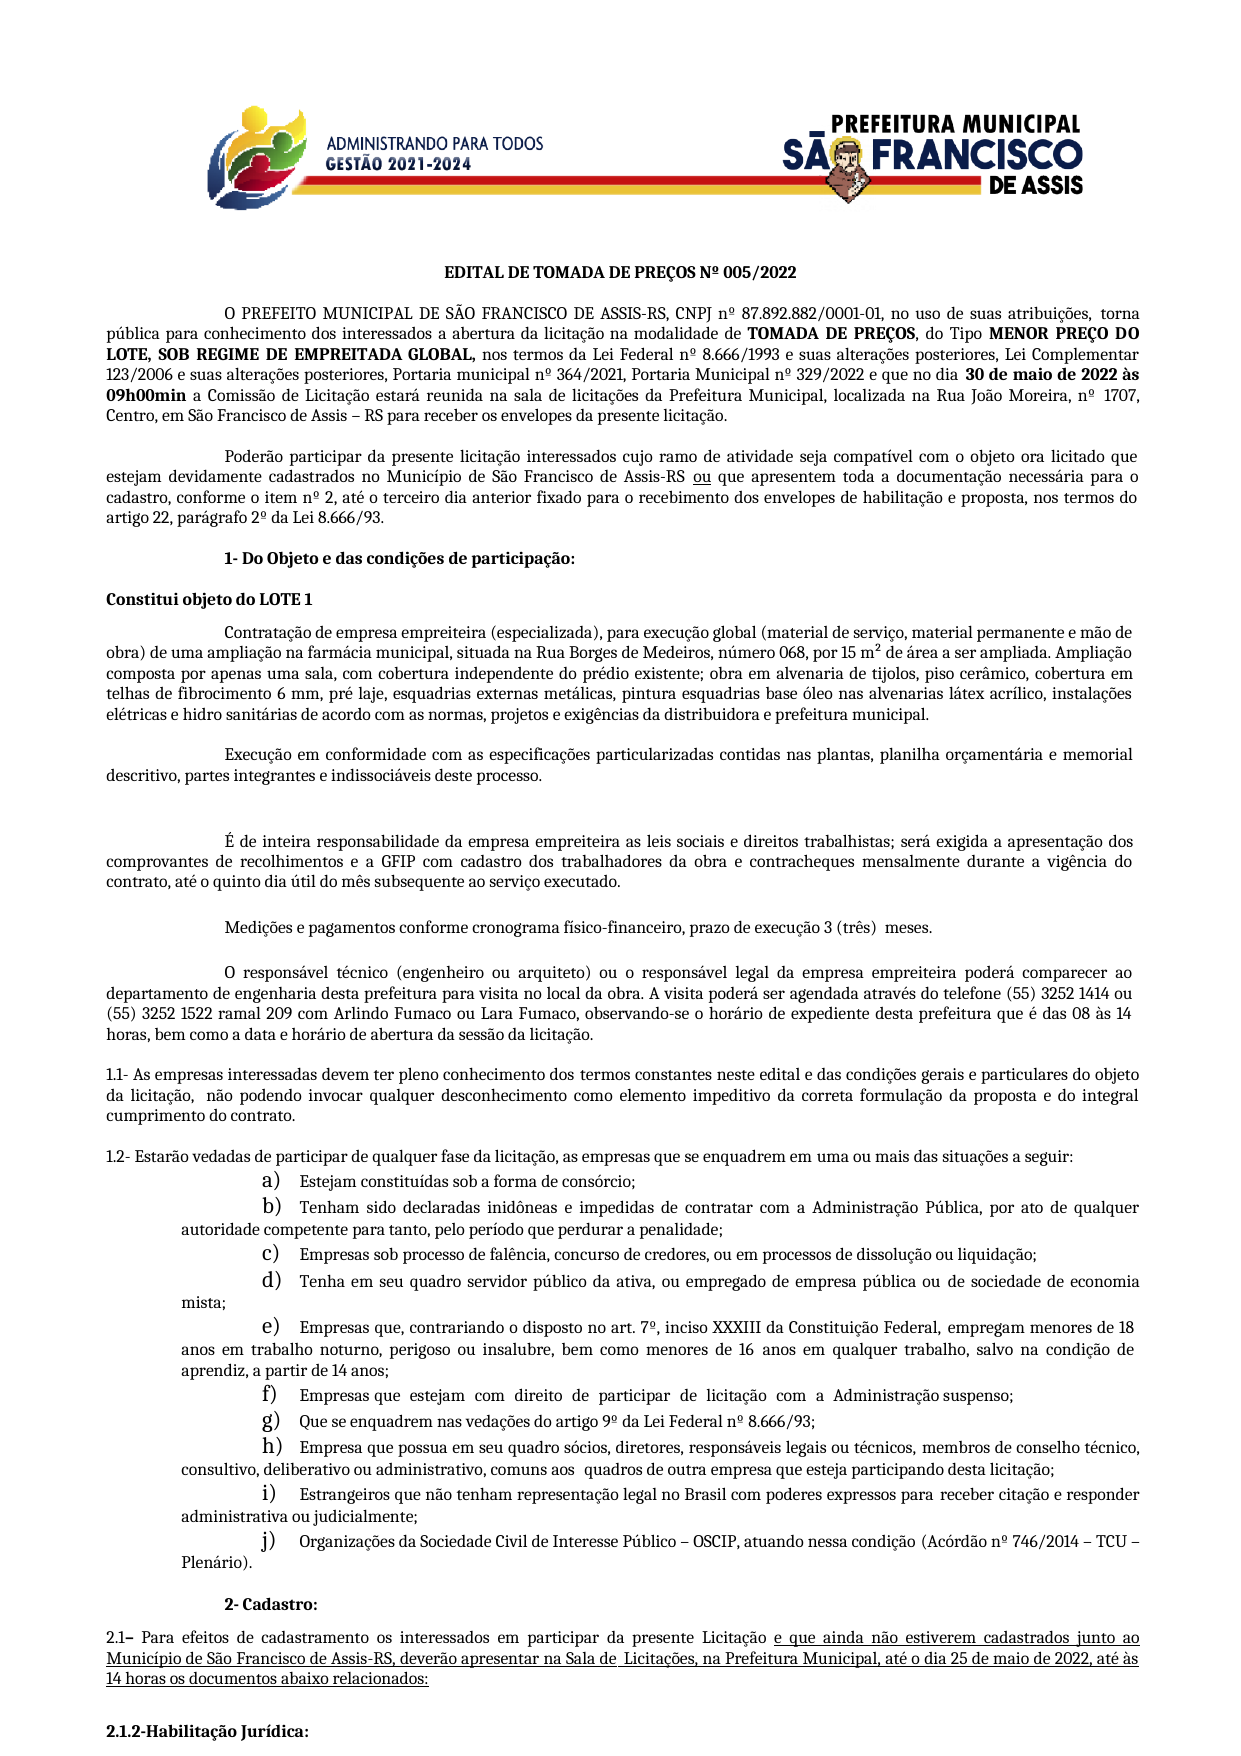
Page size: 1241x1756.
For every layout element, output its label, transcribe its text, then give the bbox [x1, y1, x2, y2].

subtitle 1- Do Objeto e das condições de participação: [224, 549, 1140, 569]
text O responsável técnico (engenheiro ou arquiteto) ou o responsável legal da empresa empreiteira poderá comparecer ao departamento de engenharia desta prefeitura para visita no local da obra. A visita poderá ser agendada através do telefone (55) 3252 1414 ou (55) 3252 1522 ramal 209 com Arlindo Fumaco ou Lara Fumaco, observando-se o horário de expediente desta prefeitura que é das 08 às 14 horas, bem como a data e horário de abertura da sessão da licitação. [106, 963, 1134, 1044]
list Tenham sido declaradas inidôneas e impedidas de contratar com a Administração Pública, por ato de qualquer autoridade competente para tanto, pelo período que perdurar a penalidade; [144, 1193, 1140, 1240]
subtitle EDITAL DE TOMADA DE PREÇOS Nº 005/2022 [376, 262, 864, 283]
list Estejam constituídas sob a forma de consórcio; [144, 1167, 1134, 1193]
text 1.1- As empresas interessadas devem ter pleno conhecimento dos termos constantes neste edital e das condições gerais e particulares do objeto da licitação, não podendo invocar qualquer desconhecimento como elemento impeditivo da correta formulação da proposta e do integral cumprimento do contrato. [106, 1065, 1140, 1126]
list Tenha em seu quadro servidor público da ativa, ou empregado de empresa pública ou de sociedade de economia mista; [144, 1266, 1140, 1313]
list Estrangeiros que não tenham representação legal no Brasil com poderes expressos para receber citação e responder administrativa ou judicialmente; [144, 1480, 1140, 1527]
list Organizações da Sociedade Civil de Interesse Público – OSCIP, atuando nessa condição (Acórdão nº 746/2014 – TCU – Plenário). [144, 1527, 1140, 1573]
text Execução em conformidade com as especificações particularizadas contidas nas plantas, planilha orçamentária e memorial descritivo, partes integrantes e indissociáveis deste processo. [106, 745, 1134, 786]
list Que se enquadrem nas vedações do artigo 9º da Lei Federal nº 8.666/93; [144, 1407, 1134, 1433]
text 2.1– Para efeitos de cadastramento os interessados em participar da presente Licitação e que ainda não estiverem cadastrados junto ao Município de São Francisco de Assis-RS, deverão apresentar na Sala de Licitações, na Prefeitura Municipal, até o dia 25 de maio de 2022, até às 14 horas os documentos abaixo relacionados: [106, 1628, 1140, 1689]
list Empresas sob processo de falência, concurso de credores, ou em processos de dissolução ou liquidação; [144, 1240, 1140, 1266]
text É de inteira responsabilidade da empresa empreiteira as leis sociais e direitos trabalhistas; será exigida a apresentação dos comprovantes de recolhimentos e a GFIP com cadastro dos trabalhadores da obra e contracheques mensalmente durante a vigência do contrato, até o quinto dia útil do mês subsequente ao serviço executado. [106, 831, 1134, 892]
text O PREFEITO MUNICIPAL DE SÃO FRANCISCO DE ASSIS-RS, CNPJ nº 87.892.882/0001-01, no uso de suas atribuições, torna pública para conhecimento dos interessados a abertura da licitação na modalidade de TOMADA DE PREÇOS, do Tipo MENOR PREÇO DO LOTE, SOB REGIME DE EMPREITADA GLOBAL, nos termos da Lei Federal nº 8.666/1993 e suas alterações posteriores, Lei Complementar 123/2006 e suas alterações posteriores, Portaria municipal nº 364/2021, Portaria Municipal nº 329/2022 e que no dia 30 de maio de 2022 às 09h00min a Comissão de Licitação estará reunida na sala de licitações da Prefeitura Municipal, localizada na Rua João Moreira, nº 1707, Centro, em São Francisco de Assis – RS para receber os envelopes da presente licitação. [106, 303, 1140, 426]
text Contratação de empresa empreiteira (especializada), para execução global (material de serviço, material permanente e mão de obra) de uma ampliação na farmácia municipal, situada na Rua Borges de Medeiros, número 068, por 15 m² de área a ser ampliada. Ampliação composta por apenas uma sala, com cobertura independente do prédio existente; obra em alvenaria de tijolos, piso cerâmico, cobertura em telhas de fibrocimento 6 mm, pré laje, esquadrias externas metálicas, pintura esquadrias base óleo nas alvenarias látex acrílico, instalações elétricas e hidro sanitárias de acordo com as normas, projetos e exigências da distribuidora e prefeitura municipal. [106, 622, 1134, 724]
subtitle 2.1.2-Habilitação Jurídica: [106, 1722, 1140, 1742]
text Medições e pagamentos conforme cronograma físico-financeiro, prazo de execução 3 (três) meses. [106, 917, 1134, 938]
text 1.2- Estarão vedadas de participar de qualquer fase da licitação, as empresas que se enquadrem em uma ou mais das situações a seguir: [106, 1147, 1140, 1167]
list Empresas que estejam com direito de participar de licitação com a Administração suspenso; [144, 1380, 1140, 1407]
subtitle 2- Cadastro: [106, 1595, 1140, 1615]
text Constitui objeto do LOTE 1 [106, 589, 1140, 610]
list Empresa que possua em seu quadro sócios, diretores, responsáveis legais ou técnicos, membros de conselho técnico, consultivo, deliberativo ou administrativo, comuns aos quadros de outra empresa que esteja participando desta licitação; [144, 1433, 1140, 1480]
text Poderão participar da presente licitação interessados cujo ramo de atividade seja compatível com o objeto ora licitado que estejam devidamente cadastrados no Município de São Francisco de Assis-RS ou que apresentem toda a documentação necessária para o cadastro, conforme o item nº 2, até o terceiro dia anterior fixado para o recebimento dos envelopes de habilitação e proposta, nos termos do artigo 22, parágrafo 2º da Lei 8.666/93. [106, 446, 1140, 528]
list Empresas que, contrariando o disposto no art. 7º, inciso XXXIII da Constituição Federal, empregam menores de 18 anos em trabalho noturno, perigoso ou insalubre, bem como menores de 16 anos em qualquer trabalho, salvo na condição de aprendiz, a partir de 14 anos; [144, 1313, 1134, 1380]
